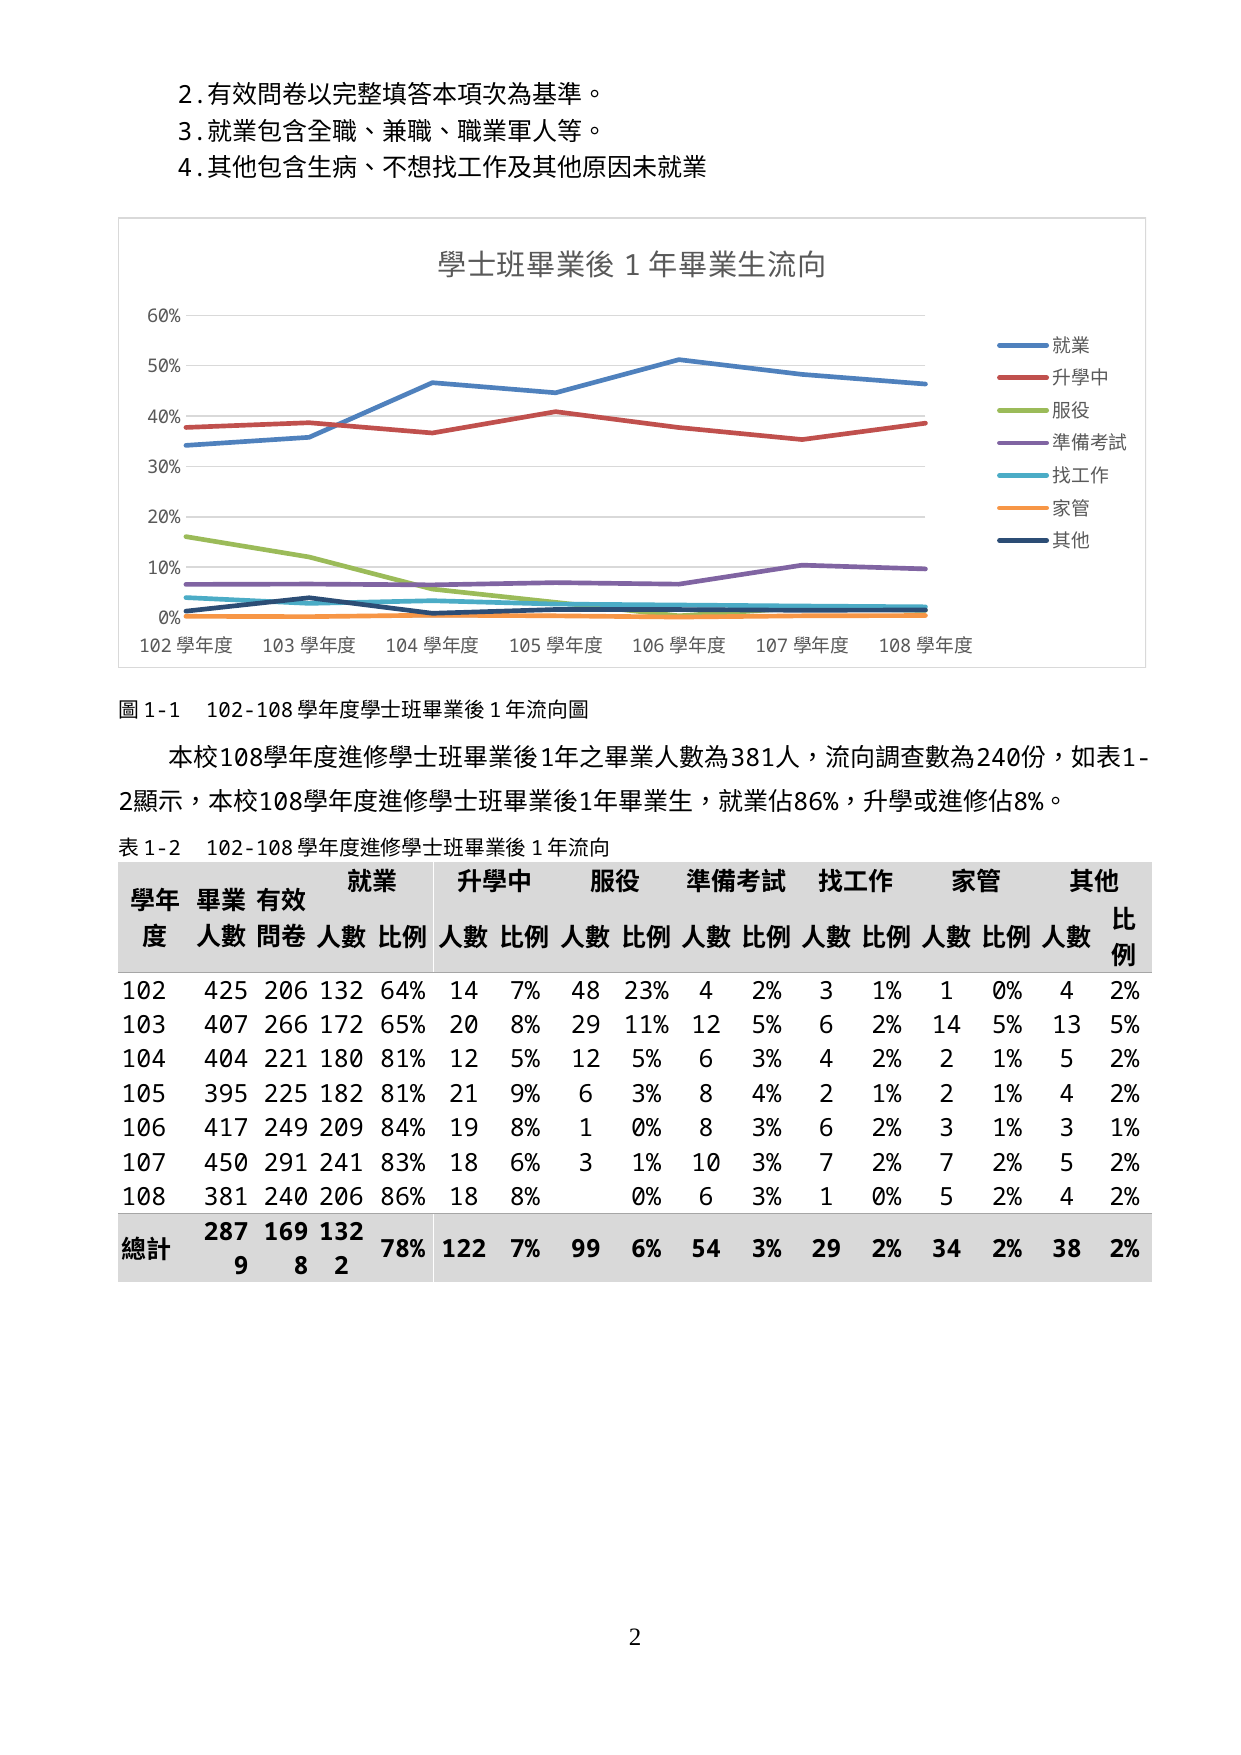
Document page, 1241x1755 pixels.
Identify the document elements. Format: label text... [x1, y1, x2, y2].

table_cell 2% [976, 1179, 1037, 1213]
table_cell 9% [494, 1075, 555, 1110]
table_cell 2% [736, 973, 796, 1007]
table_cell 1% [976, 1110, 1037, 1144]
table_cell 3% [736, 1110, 796, 1144]
table_cell 2% [976, 1214, 1037, 1282]
table_cell 人數 [796, 898, 856, 972]
table_cell 2 [916, 1075, 976, 1110]
table_cell 104 [118, 1041, 191, 1075]
table_cell 5 [916, 1179, 976, 1213]
table_cell 2% [1097, 1041, 1152, 1075]
table_cell 2879 [191, 1214, 251, 1282]
table_cell 11% [616, 1007, 676, 1041]
table_cell 0% [616, 1179, 676, 1213]
table_header 服役 [555, 862, 676, 898]
table_cell 3 [916, 1110, 976, 1144]
table_cell 19 [434, 1110, 494, 1144]
table_header 其他 [1037, 862, 1152, 898]
table_cell 人數 [434, 898, 494, 972]
table_cell 4 [1037, 1075, 1097, 1110]
table_cell 5% [736, 1007, 796, 1041]
table_cell 29 [555, 1007, 616, 1041]
table_cell 1% [1097, 1110, 1152, 1144]
table_header 升學中 [434, 862, 555, 898]
table_cell 381 [191, 1179, 251, 1213]
text 2.有效問卷以完整填答本項次為基準。 [177, 75, 1152, 111]
table_cell 2% [856, 1041, 916, 1075]
table_cell 比例 [371, 898, 433, 972]
table_cell 3 [796, 973, 856, 1007]
table_cell 5% [1097, 1007, 1152, 1041]
table_cell 3% [616, 1075, 676, 1110]
text 4.其他包含生病、不想找工作及其他原因未就業 [177, 147, 1152, 184]
table_cell 3 [555, 1144, 616, 1178]
table_cell 8% [494, 1179, 555, 1213]
table_cell 81% [371, 1041, 433, 1075]
table_cell 64% [371, 973, 433, 1007]
text 3.就業包含全職、兼職、職業軍人等。 [177, 111, 1152, 147]
table_cell 1% [616, 1144, 676, 1178]
table_cell 3% [736, 1214, 796, 1282]
table_cell 240 [251, 1179, 311, 1213]
table_cell 4 [1037, 973, 1097, 1007]
table_cell 2% [976, 1144, 1037, 1178]
table_cell 比例 [856, 898, 916, 972]
table_cell 65% [371, 1007, 433, 1041]
table_cell 266 [251, 1007, 311, 1041]
table_cell 83% [371, 1144, 433, 1178]
table_cell 12 [676, 1007, 736, 1041]
table_cell 1% [856, 1075, 916, 1110]
table_cell 182 [311, 1075, 371, 1110]
table_cell 0% [976, 973, 1037, 1007]
table_cell 20 [434, 1007, 494, 1041]
table_cell 18 [434, 1144, 494, 1178]
table_cell 1% [856, 973, 916, 1007]
table_cell 2% [1097, 1144, 1152, 1178]
table_cell 2% [856, 1144, 916, 1178]
table_cell 0% [616, 1110, 676, 1144]
table_cell 2% [856, 1214, 916, 1282]
table_header 有效問卷 [251, 862, 311, 972]
table_cell 2% [856, 1007, 916, 1041]
table_cell 4 [1037, 1179, 1097, 1213]
table_cell 106 [118, 1110, 191, 1144]
table_cell 7 [796, 1144, 856, 1178]
table_cell 209 [311, 1110, 371, 1144]
table_cell 103 [118, 1007, 191, 1041]
table_cell 2% [1097, 1075, 1152, 1110]
table_cell 1% [976, 1041, 1037, 1075]
table_cell 99 [555, 1214, 616, 1282]
table_cell 29 [796, 1214, 856, 1282]
table_cell 395 [191, 1075, 251, 1110]
table_cell 21 [434, 1075, 494, 1110]
table_cell 8% [494, 1110, 555, 1144]
table_cell 241 [311, 1144, 371, 1178]
table_cell 7 [916, 1144, 976, 1178]
table_cell 206 [251, 973, 311, 1007]
table_cell 總計 [118, 1214, 191, 1282]
table_cell 3 [1037, 1110, 1097, 1144]
table_cell 2% [1097, 973, 1152, 1007]
table_cell 人數 [311, 898, 371, 972]
table_cell 4% [736, 1075, 796, 1110]
table_cell 180 [311, 1041, 371, 1075]
table_cell 13 [1037, 1007, 1097, 1041]
table_cell 1% [976, 1075, 1037, 1110]
table_cell 38 [1037, 1214, 1097, 1282]
table_cell 102 [118, 973, 191, 1007]
table_cell 6 [676, 1041, 736, 1075]
table_cell 比例 [736, 898, 796, 972]
table_cell 105 [118, 1075, 191, 1110]
table_cell 221 [251, 1041, 311, 1075]
table_cell 2% [1097, 1179, 1152, 1213]
table_cell 1322 [311, 1214, 371, 1282]
table_header 學年度 [118, 862, 191, 972]
table_cell 249 [251, 1110, 311, 1144]
table_cell 6 [676, 1179, 736, 1213]
table_cell 1 [796, 1179, 856, 1213]
table_cell 6 [796, 1007, 856, 1041]
table_cell 107 [118, 1144, 191, 1178]
table_cell 34 [916, 1214, 976, 1282]
table_cell 3% [736, 1179, 796, 1213]
table_cell 6 [555, 1075, 616, 1110]
table_cell 132 [311, 973, 371, 1007]
table_cell 6 [796, 1110, 856, 1144]
table_cell 6% [616, 1214, 676, 1282]
table_cell 417 [191, 1110, 251, 1144]
table_cell 1 [916, 973, 976, 1007]
table_cell 12 [434, 1041, 494, 1075]
table_cell 78% [371, 1214, 433, 1282]
table_cell 4 [676, 973, 736, 1007]
table_cell 5% [494, 1041, 555, 1075]
table_cell 2% [1097, 1214, 1152, 1282]
table_cell 0% [856, 1179, 916, 1213]
table_cell 404 [191, 1041, 251, 1075]
table_cell 比例 [616, 898, 676, 972]
table_cell 5 [1037, 1144, 1097, 1178]
table_cell 7% [494, 973, 555, 1007]
table_cell 人數 [916, 898, 976, 972]
table_cell 比例 [976, 898, 1037, 972]
table_cell 425 [191, 973, 251, 1007]
table_cell 5% [616, 1041, 676, 1075]
table_cell 8 [676, 1075, 736, 1110]
table_cell 54 [676, 1214, 736, 1282]
table_cell 1698 [251, 1214, 311, 1282]
table_cell 450 [191, 1144, 251, 1178]
table_cell 81% [371, 1075, 433, 1110]
table_cell 比例 [1097, 898, 1152, 972]
table_cell 23% [616, 973, 676, 1007]
table_cell 84% [371, 1110, 433, 1144]
table_cell 2% [856, 1110, 916, 1144]
table_cell 2 [916, 1041, 976, 1075]
table_header 家管 [916, 862, 1037, 898]
table_cell 407 [191, 1007, 251, 1041]
table_cell 172 [311, 1007, 371, 1041]
table_cell 1 [555, 1110, 616, 1144]
table_cell 122 [434, 1214, 494, 1282]
text 本校108學年度進修學士班畢業後1年之畢業人數為381人，流向調查數為240份，如表1-2顯示，本校108學年度進修學士班畢業後1年畢業生，就業佔86%，升學或進修佔8%。 [118, 731, 1152, 819]
table_cell 206 [311, 1179, 371, 1213]
table_cell 18 [434, 1179, 494, 1213]
table_cell 3% [736, 1041, 796, 1075]
table_header 畢業人數 [191, 862, 251, 972]
table_cell 48 [555, 973, 616, 1007]
table_cell 人數 [676, 898, 736, 972]
table_cell 14 [434, 973, 494, 1007]
table_cell 8% [494, 1007, 555, 1041]
table_cell 14 [916, 1007, 976, 1041]
table_cell 8 [676, 1110, 736, 1144]
table_cell 人數 [555, 898, 616, 972]
table_cell 比例 [494, 898, 555, 972]
table_cell 86% [371, 1179, 433, 1213]
text 圖1-1 102-108學年度學士班畢業後1年流向圖 [118, 693, 1152, 723]
text 表1-2 102-108學年度進修學士班畢業後1年流向 [118, 831, 1152, 862]
table_cell 12 [555, 1041, 616, 1075]
table_cell 5% [976, 1007, 1037, 1041]
table_cell 225 [251, 1075, 311, 1110]
table_cell 108 [118, 1179, 191, 1213]
table_cell 291 [251, 1144, 311, 1178]
table_cell 人數 [1037, 898, 1097, 972]
table_cell 6% [494, 1144, 555, 1178]
table_header 找工作 [796, 862, 916, 898]
table_cell 4 [796, 1041, 856, 1075]
table_cell 2 [796, 1075, 856, 1110]
table_cell 3% [736, 1144, 796, 1178]
table_cell 7% [494, 1214, 555, 1282]
table_header 準備考試 [676, 862, 796, 898]
table_header 就業 [311, 862, 433, 898]
table_cell 5 [1037, 1041, 1097, 1075]
table_cell 10 [676, 1144, 736, 1178]
table_cell [555, 1179, 616, 1213]
